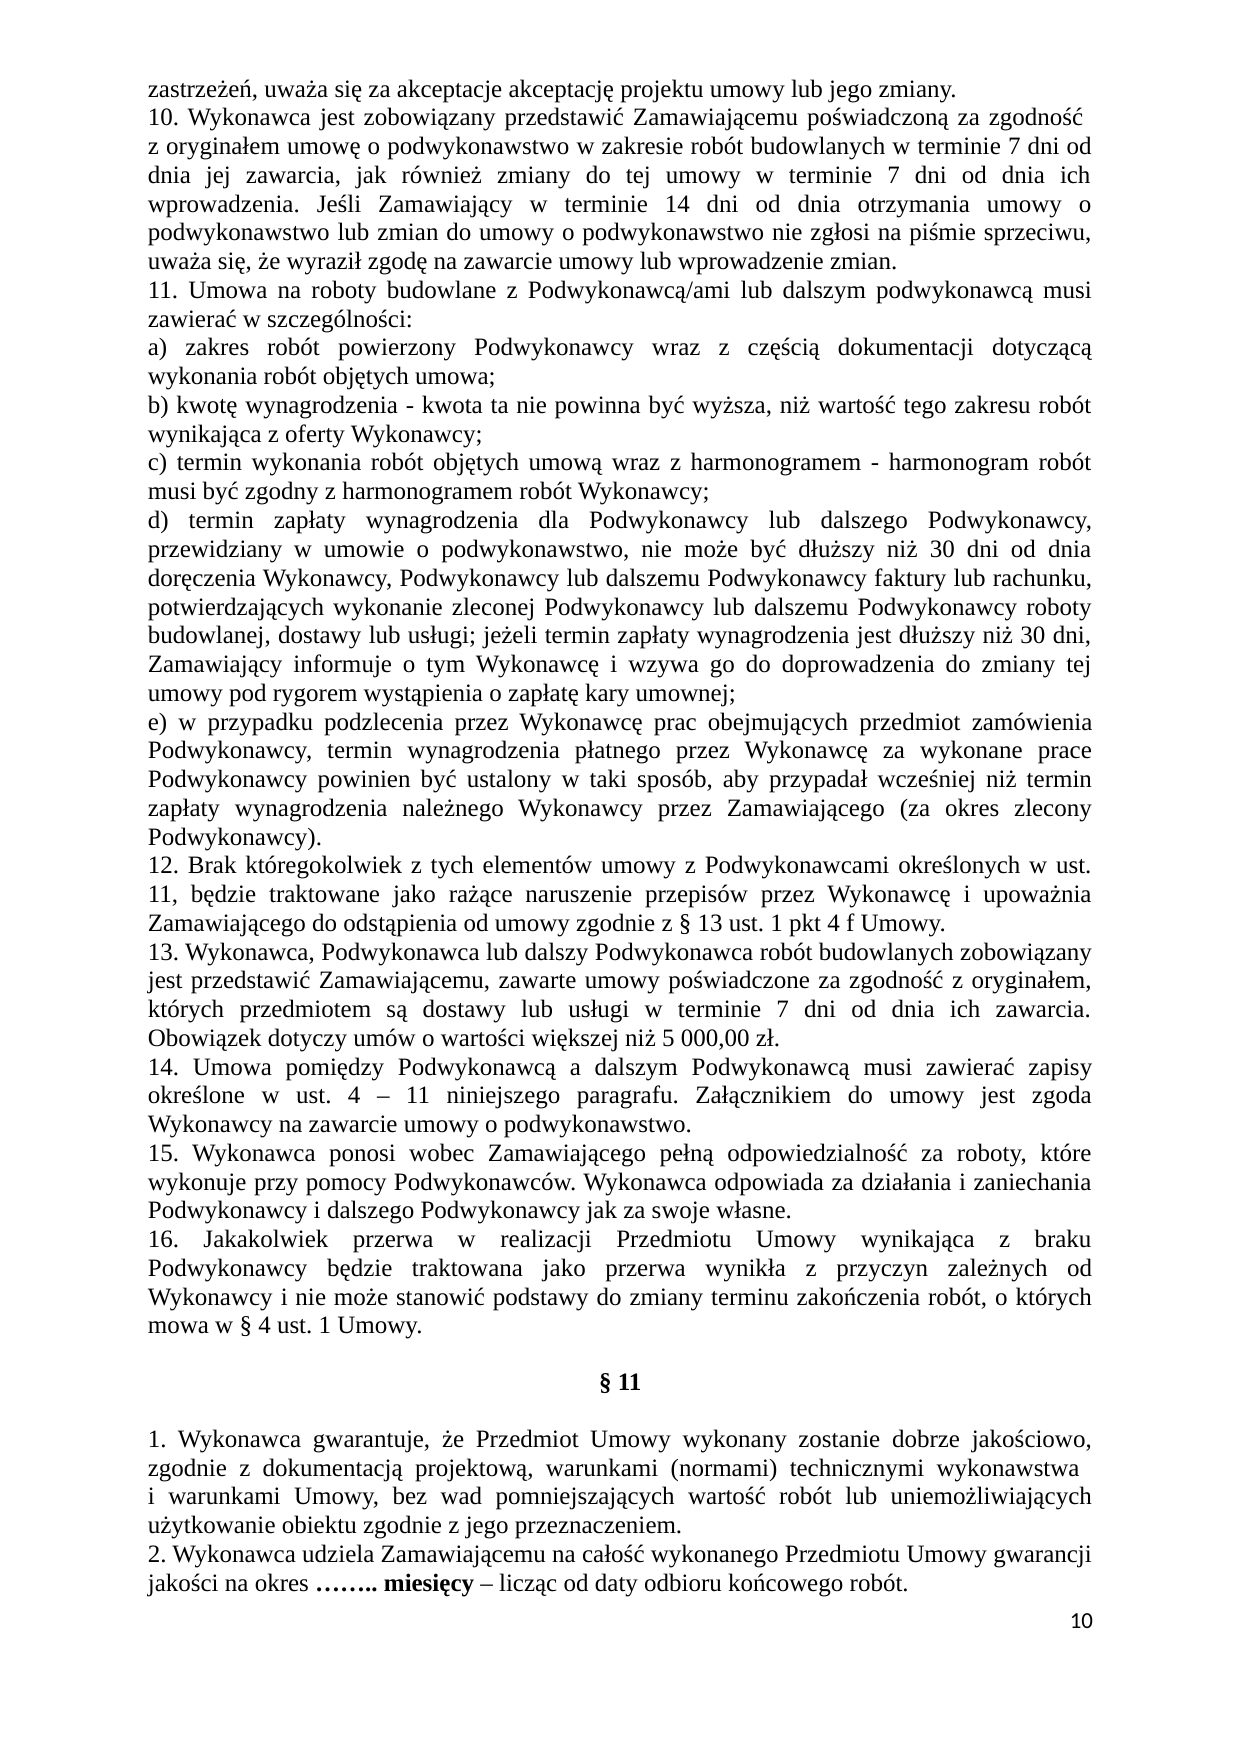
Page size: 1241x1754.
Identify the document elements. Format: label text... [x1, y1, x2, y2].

text § 11 [148, 1367, 1093, 1396]
text 11. Umowa na roboty budowlane z Podwykonawcą/ami lub dalszym podwykonawcą musi zawierać w szczególności: [148, 275, 1093, 332]
text 12. Brak któregokolwiek z tych elementów umowy z Podwykonawcami określonych w ust. 11, będzie traktowane jako rażące naruszenie przepisów przez Wykonawcę i upoważnia Zamawiającego do odstąpienia od umowy zgodnie z § 13 ust. 1 pkt 4 f Umowy. [148, 850, 1093, 937]
text zastrzeżeń, uważa się za akceptacje akceptację projektu umowy lub jego zmiany. [148, 74, 1093, 102]
text e) w przypadku podzlecenia przez Wykonawcę prac obejmujących przedmiot zamówienia Podwykonawcy, termin wynagrodzenia płatnego przez Wykonawcę za wykonane prace Podwykonawcy powinien być ustalony w taki sposób, aby przypadał wcześniej niż termin zapłaty wynagrodzenia należnego Wykonawcy przez Zamawiającego (za okres zlecony Podwykonawcy). [148, 707, 1093, 850]
text 1. Wykonawca gwarantuje, że Przedmiot Umowy wykonany zostanie dobrze jakościowo, zgodnie z dokumentacją projektową, warunkami (normami) technicznymi wykonawstwa i warunkami Umowy, bez wad pomniejszających wartość robót lub uniemożliwiających użytkowanie obiektu zgodnie z jego przeznaczeniem. [148, 1424, 1093, 1539]
text b) kwotę wynagrodzenia - kwota ta nie powinna być wyższa, niż wartość tego zakresu robót wynikająca z oferty Wykonawcy; [148, 390, 1093, 447]
text 15. Wykonawca ponosi wobec Zamawiającego pełną odpowiedzialność za roboty, które wykonuje przy pomocy Podwykonawców. Wykonawca odpowiada za działania i zaniechania Podwykonawcy i dalszego Podwykonawcy jak za swoje własne. [148, 1138, 1093, 1224]
text 2. Wykonawca udziela Zamawiającemu na całość wykonanego Przedmiotu Umowy gwarancji jakości na okres …….. miesięcy – licząc od daty odbioru końcowego robót. [148, 1539, 1093, 1596]
text 14. Umowa pomiędzy Podwykonawcą a dalszym Podwykonawcą musi zawierać zapisy określone w ust. 4 – 11 niniejszego paragrafu. Załącznikiem do umowy jest zgoda Wykonawcy na zawarcie umowy o podwykonawstwo. [148, 1052, 1093, 1138]
text a) zakres robót powierzony Podwykonawcy wraz z częścią dokumentacji dotyczącą wykonania robót objętych umowa; [148, 332, 1093, 390]
text d) termin zapłaty wynagrodzenia dla Podwykonawcy lub dalszego Podwykonawcy, przewidziany w umowie o podwykonawstwo, nie może być dłuższy niż 30 dni od dnia doręczenia Wykonawcy, Podwykonawcy lub dalszemu Podwykonawcy faktury lub rachunku, potwierdzających wykonanie zleconej Podwykonawcy lub dalszemu Podwykonawcy roboty budowlanej, dostawy lub usługi; jeżeli termin zapłaty wynagrodzenia jest dłuższy niż 30 dni, Zamawiający informuje o tym Wykonawcę i wzywa go do doprowadzenia do zmiany tej umowy pod rygorem wystąpienia o zapłatę kary umownej; [148, 505, 1093, 707]
text 10. Wykonawca jest zobowiązany przedstawić Zamawiającemu poświadczoną za zgodność z oryginałem umowę o podwykonawstwo w zakresie robót budowlanych w terminie 7 dni od dnia jej zawarcia, jak również zmiany do tej umowy w terminie 7 dni od dnia ich wprowadzenia. Jeśli Zamawiający w terminie 14 dni od dnia otrzymania umowy o podwykonawstwo lub zmian do umowy o podwykonawstwo nie zgłosi na piśmie sprzeciwu, uważa się, że wyraził zgodę na zawarcie umowy lub wprowadzenie zmian. [148, 102, 1093, 275]
text 13. Wykonawca, Podwykonawca lub dalszy Podwykonawca robót budowlanych zobowiązany jest przedstawić Zamawiającemu, zawarte umowy poświadczone za zgodność z oryginałem, których przedmiotem są dostawy lub usługi w terminie 7 dni od dnia ich zawarcia. Obowiązek dotyczy umów o wartości większej niż 5 000,00 zł. [148, 937, 1093, 1052]
text c) termin wykonania robót objętych umową wraz z harmonogramem - harmonogram robót musi być zgodny z harmonogramem robót Wykonawcy; [148, 447, 1093, 505]
text 16. Jakakolwiek przerwa w realizacji Przedmiotu Umowy wynikająca z braku Podwykonawcy będzie traktowana jako przerwa wynikła z przyczyn zależnych od Wykonawcy i nie może stanowić podstawy do zmiany terminu zakończenia robót, o których mowa w § 4 ust. 1 Umowy. [148, 1224, 1093, 1339]
